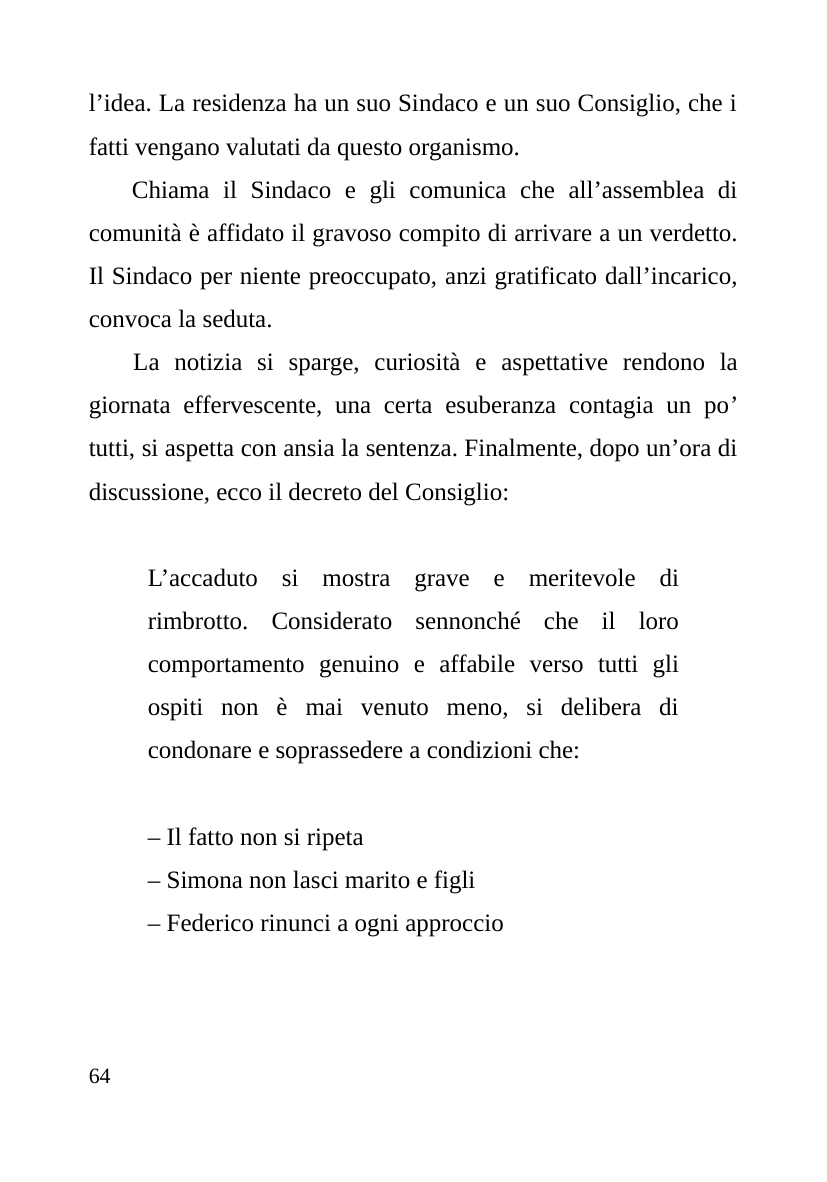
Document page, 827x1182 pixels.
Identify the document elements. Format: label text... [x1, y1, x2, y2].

text ‒ Simona non lasci marito e figli [148, 865, 679, 893]
text L’accaduto si mostra grave e meritevole di rimbrotto. Considerato sennonché che il loro comportamento genuino e affabile verso tutti gli ospiti non è mai venuto meno, si delibera di condonare e soprassedere a condizioni che: [148, 563, 679, 764]
text Chiama il Sindaco e gli comunica che all’assemblea di comunità è affidato il gravoso compito di arrivare a un verdetto. Il Sindaco per niente preoccupato, anzi gratificato dall’incarico, convoca la seduta. [88, 175, 738, 333]
text l’idea. La residenza ha un suo Sindaco e un suo Consiglio, che i fatti vengano valutati da questo organismo. [88, 88, 738, 160]
text ‒ Federico rinunci a ogni approccio [148, 908, 679, 937]
text La notizia si sparge, curiosità e aspettative rendono la giornata effervescente, una certa esuberanza contagia un po’ tutti, si aspetta con ansia la sentenza. Finalmente, dopo un’ora di discussione, ecco il decreto del Consiglio: [88, 347, 738, 505]
text ‒ Il fatto non si ripeta [148, 822, 679, 850]
